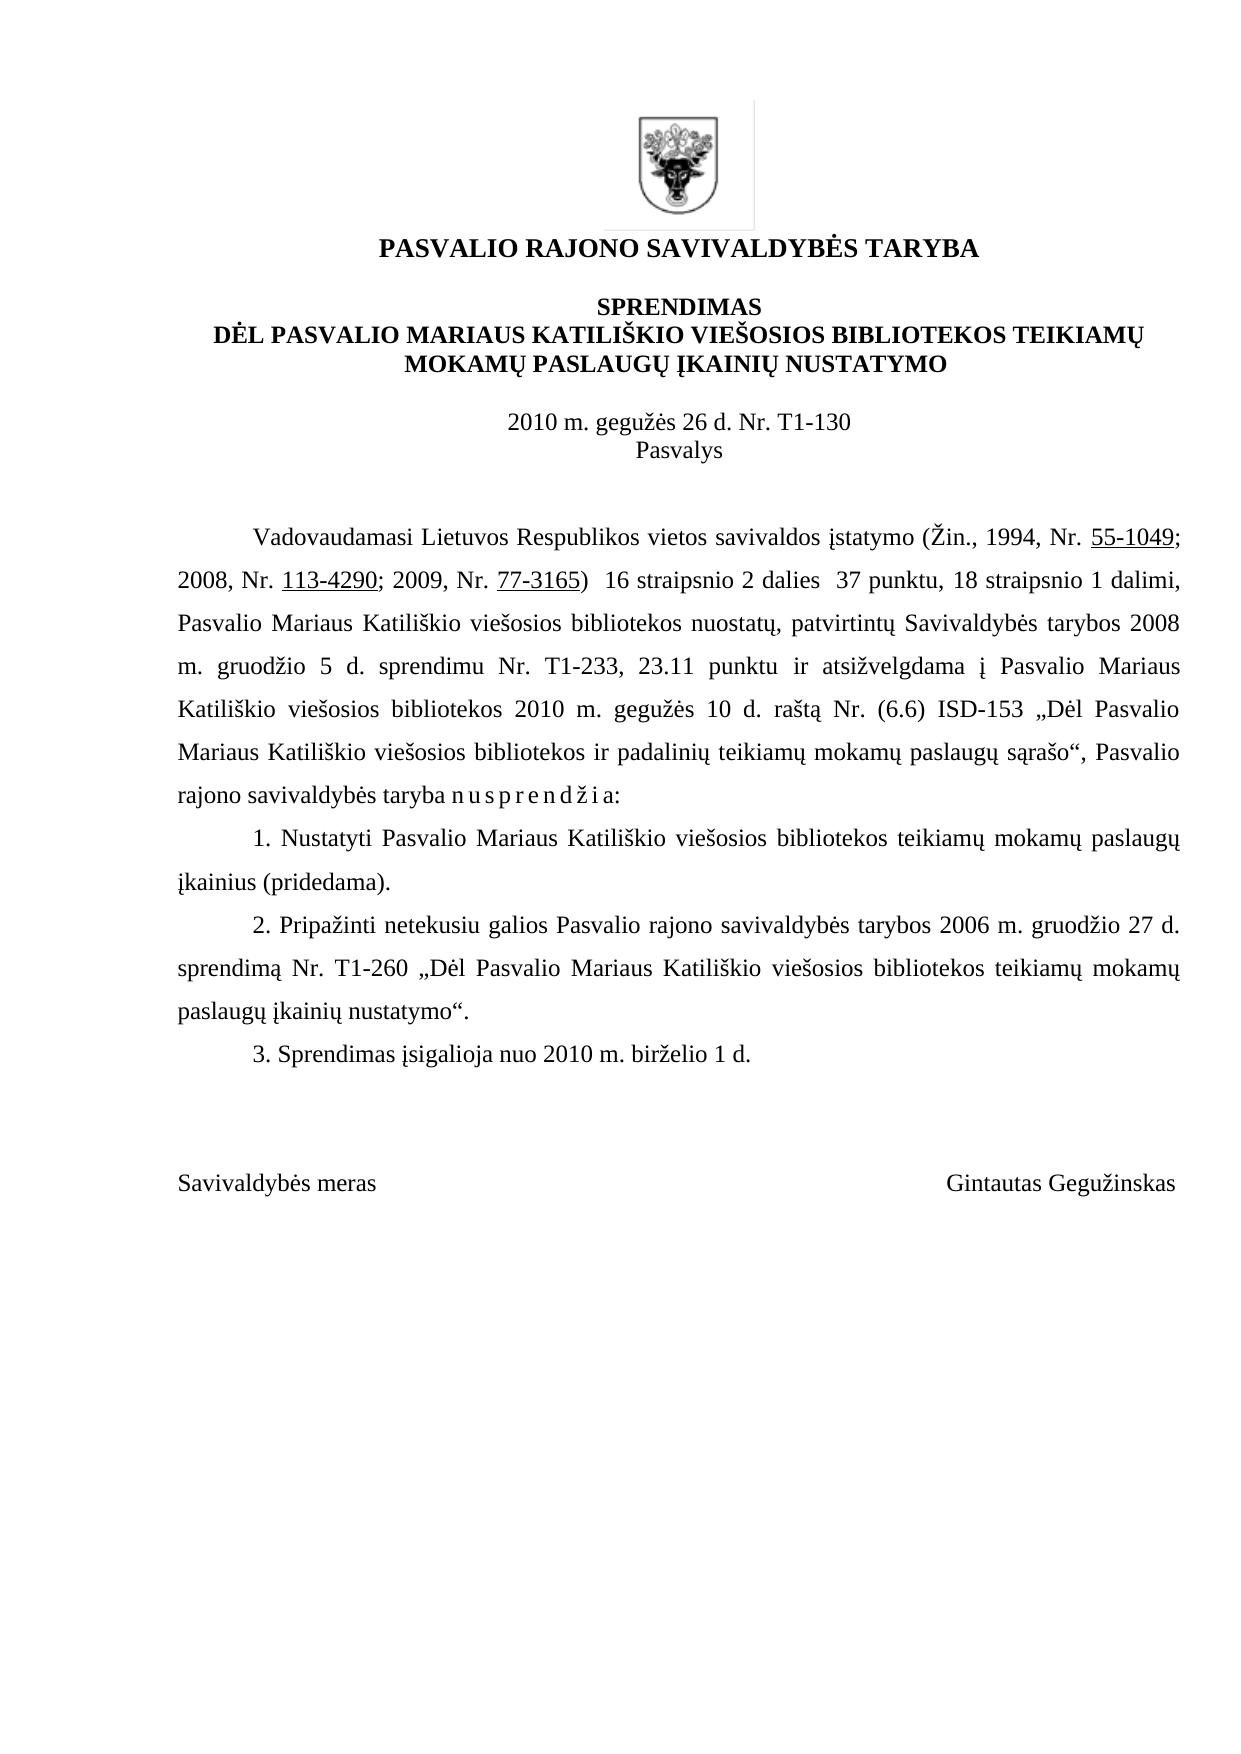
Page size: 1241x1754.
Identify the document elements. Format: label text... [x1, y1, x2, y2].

text Pasvalys [177, 435, 1181, 464]
text 1. Nustatyti Pasvalio Mariaus Katiliškio viešosios bibliotekos teikiamų mokamų paslaugų įkainius (pridedama). [177, 823, 1181, 895]
text Savivaldybės meras Gintautas Gegužinskas [177, 1168, 1181, 1197]
text 2010 m. gegužės 26 d. Nr. T1-130 [177, 407, 1181, 435]
text Vadovaudamasi Lietuvos Respublikos vietos savivaldos įstatymo (Žin., 1994, Nr. 55-1049; 2008, Nr. 113-4290; 2009, Nr. 77-3165) 16 straipsnio 2 dalies 37 punktu, 18 straipsnio 1 dalimi, Pasvalio Mariaus Katiliškio viešosios bibliotekos nuostatų, patvirtintų Savivaldybės tarybos 2008 m. gruodžio 5 d. sprendimu Nr. T1-233, 23.11 punktu ir atsižvelgdama į Pasvalio Mariaus Katiliškio viešosios bibliotekos 2010 m. gegužės 10 d. raštą Nr. (6.6) ISD-153 „Dėl Pasvalio Mariaus Katiliškio viešosios bibliotekos ir padalinių teikiamų mokamų paslaugų sąrašo“, Pasvalio rajono savivaldybės taryba nusprendžia: [177, 522, 1181, 809]
text 3. Sprendimas įsigalioja nuo 2010 m. birželio 1 d. [177, 1039, 1181, 1068]
text Dėl pasvalio mariaus katiliškio viešosios bibliotekos teikiamų MOKAMŲ paslaugų Įkainių nustatymo [177, 320, 1181, 378]
text Pasvalio rajono savivaldybės tARYBA [177, 232, 1181, 263]
text 2. Pripažinti netekusiu galios Pasvalio rajono savivaldybės tarybos 2006 m. gruodžio 27 d. sprendimą Nr. T1-260 „Dėl Pasvalio Mariaus Katiliškio viešosios bibliotekos teikiamų mokamų paslaugų įkainių nustatymo“. [177, 910, 1181, 1025]
text sprendimas [177, 292, 1181, 320]
